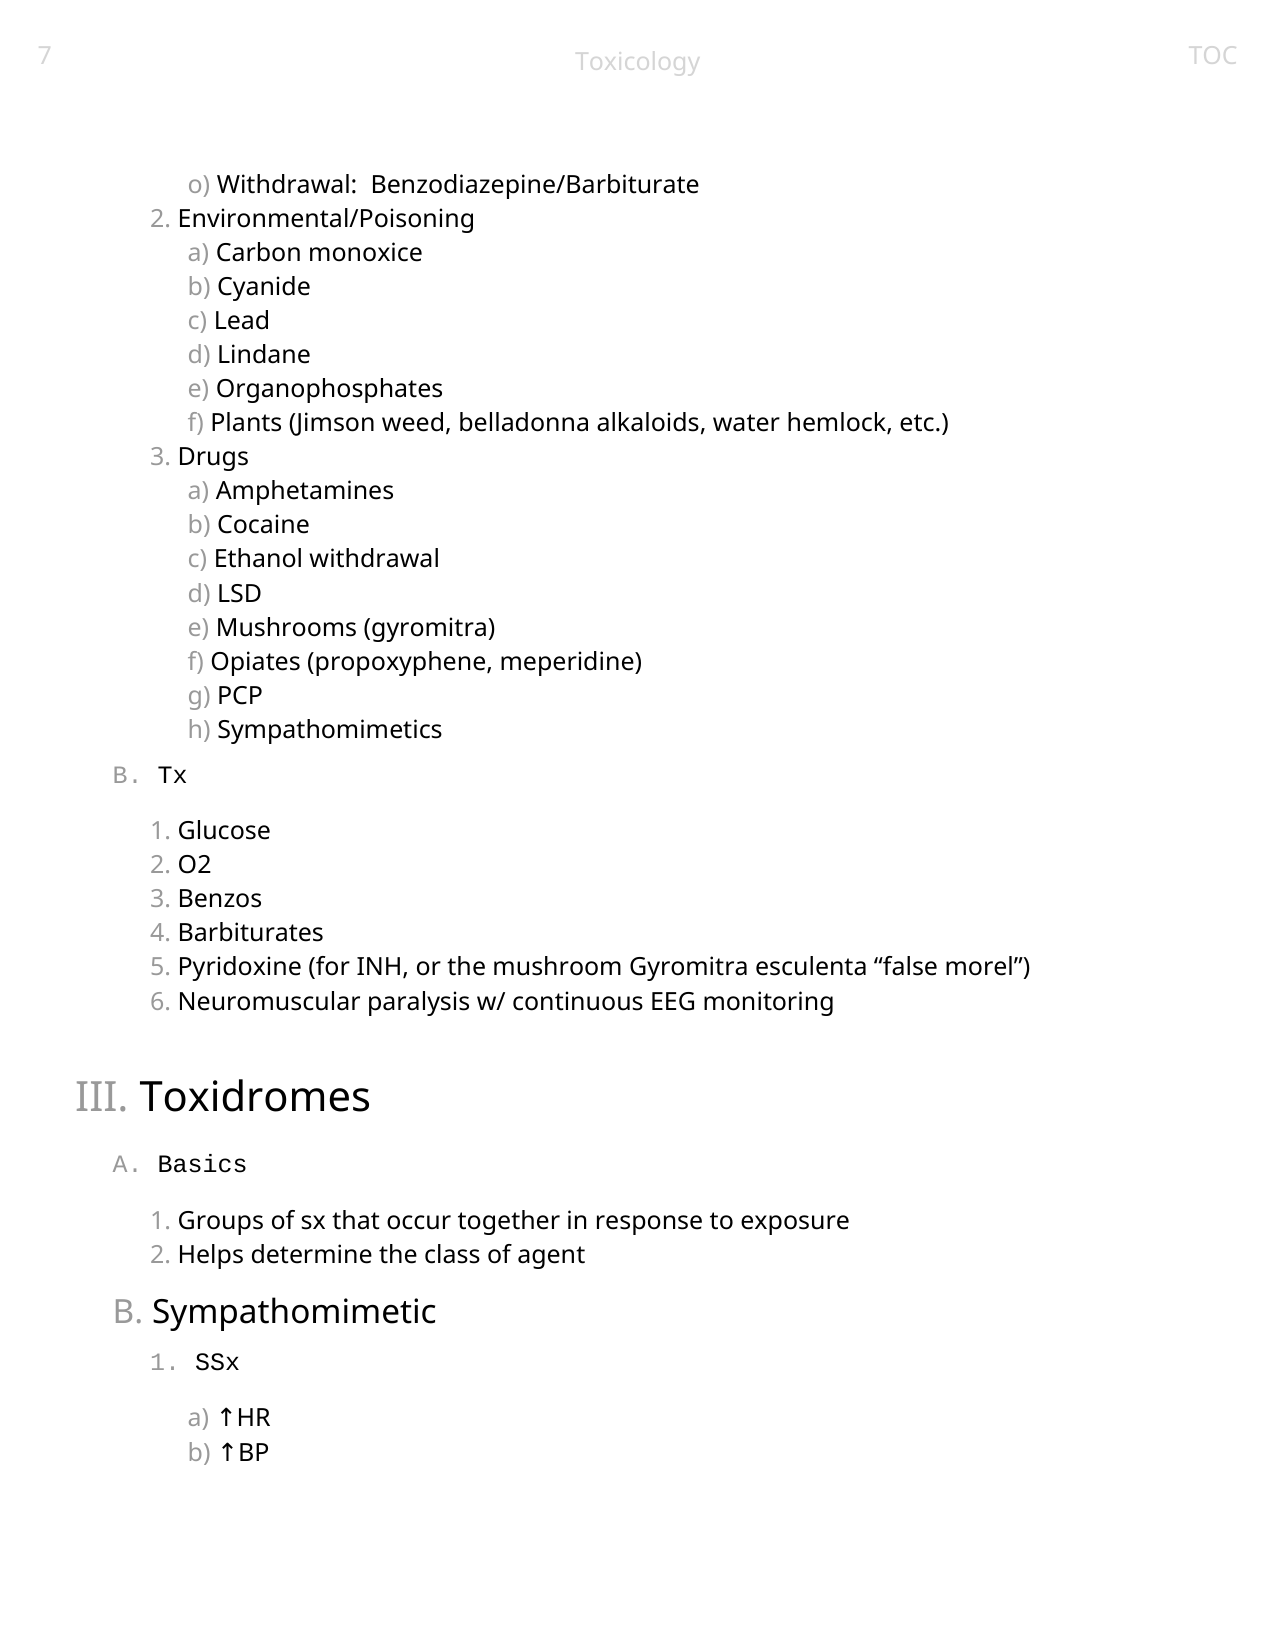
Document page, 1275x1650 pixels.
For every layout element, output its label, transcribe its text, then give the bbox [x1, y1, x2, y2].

list SSx [150, 1349, 1237, 1378]
list ↑BP [187, 1434, 1237, 1468]
list Organophosphates [187, 371, 1237, 405]
list Barbiturates [150, 915, 1237, 949]
list PCP [187, 677, 1237, 711]
list ↑HR [187, 1400, 1237, 1434]
subtitle Sympathomimetic [112, 1287, 1237, 1333]
list Drugs [150, 439, 1237, 473]
list Cyanide [187, 269, 1237, 303]
list Groups of sx that occur together in response to exposure [150, 1203, 1237, 1237]
list Cocaine [187, 507, 1237, 541]
list Opiates (propoxyphene, meperidine) [187, 643, 1237, 677]
list Glucose [150, 813, 1237, 847]
list O2 [150, 847, 1237, 881]
list Helps determine the class of agent [150, 1237, 1237, 1271]
list Withdrawal: Benzodiazepine/Barbiturate [187, 166, 1237, 201]
list Plants (Jimson weed, belladonna alkaloids, water hemlock, etc.) [187, 405, 1237, 439]
list Ethanol withdrawal [187, 541, 1237, 575]
list Sympathomimetics [187, 711, 1237, 746]
list Mushrooms (gyromitra) [187, 609, 1237, 643]
list Lindane [187, 337, 1237, 371]
list Carbon monoxice [187, 234, 1237, 269]
list Pyridoxine (for INH, or the mushroom Gyromitra esculenta “false morel”) [150, 949, 1237, 983]
list Amphetamines [187, 473, 1237, 507]
list Basics [112, 1152, 1237, 1180]
list Tx [112, 762, 1237, 791]
list Environmental/Poisoning [150, 201, 1237, 234]
subtitle Toxidromes [75, 1067, 1237, 1124]
list LSD [187, 575, 1237, 609]
list Neuromuscular paralysis w/ continuous EEG monitoring [150, 983, 1237, 1017]
list Benzos [150, 881, 1237, 915]
list Lead [187, 303, 1237, 337]
